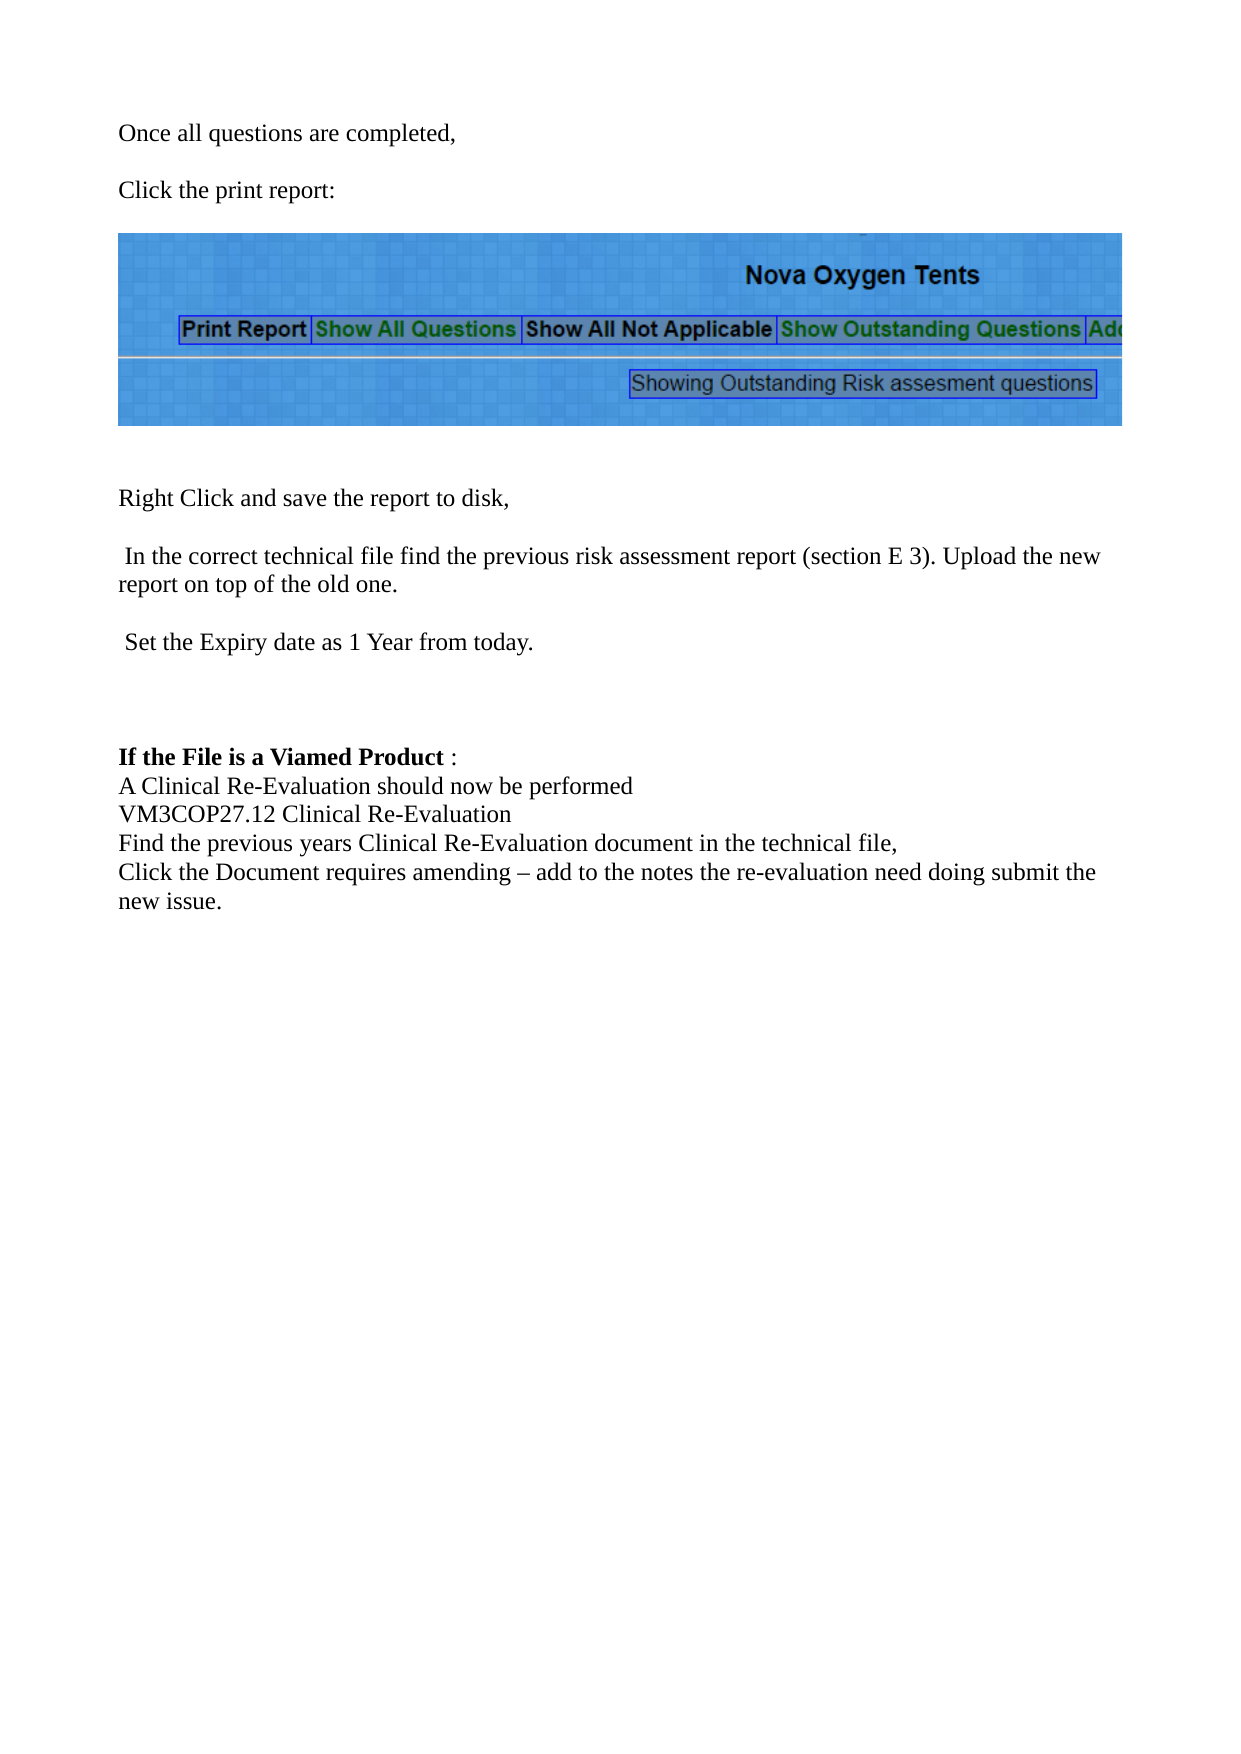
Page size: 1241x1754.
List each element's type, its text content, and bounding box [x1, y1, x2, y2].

text Set the Expiry date as 1 Year from today. [118, 627, 1122, 656]
text Right Click and save the report to disk, [118, 483, 1122, 512]
text VM3COP27.12 Clinical Re-Evaluation [118, 799, 1122, 828]
text A Clinical Re-Evaluation should now be performed [118, 771, 1122, 799]
text In the correct technical file find the previous risk assessment report (section E 3). Upload the new report on top of the old one. [118, 541, 1122, 598]
text Find the previous years Clinical Re-Evaluation document in the technical file, [118, 828, 1122, 857]
text Click the print report: [118, 176, 1122, 204]
text If the File is a Viamed Product : [118, 742, 1122, 771]
text Once all questions are completed, [118, 118, 1122, 147]
text Click the Document requires amending – add to the notes the re-evaluation need doing submit the new issue. [118, 857, 1122, 914]
